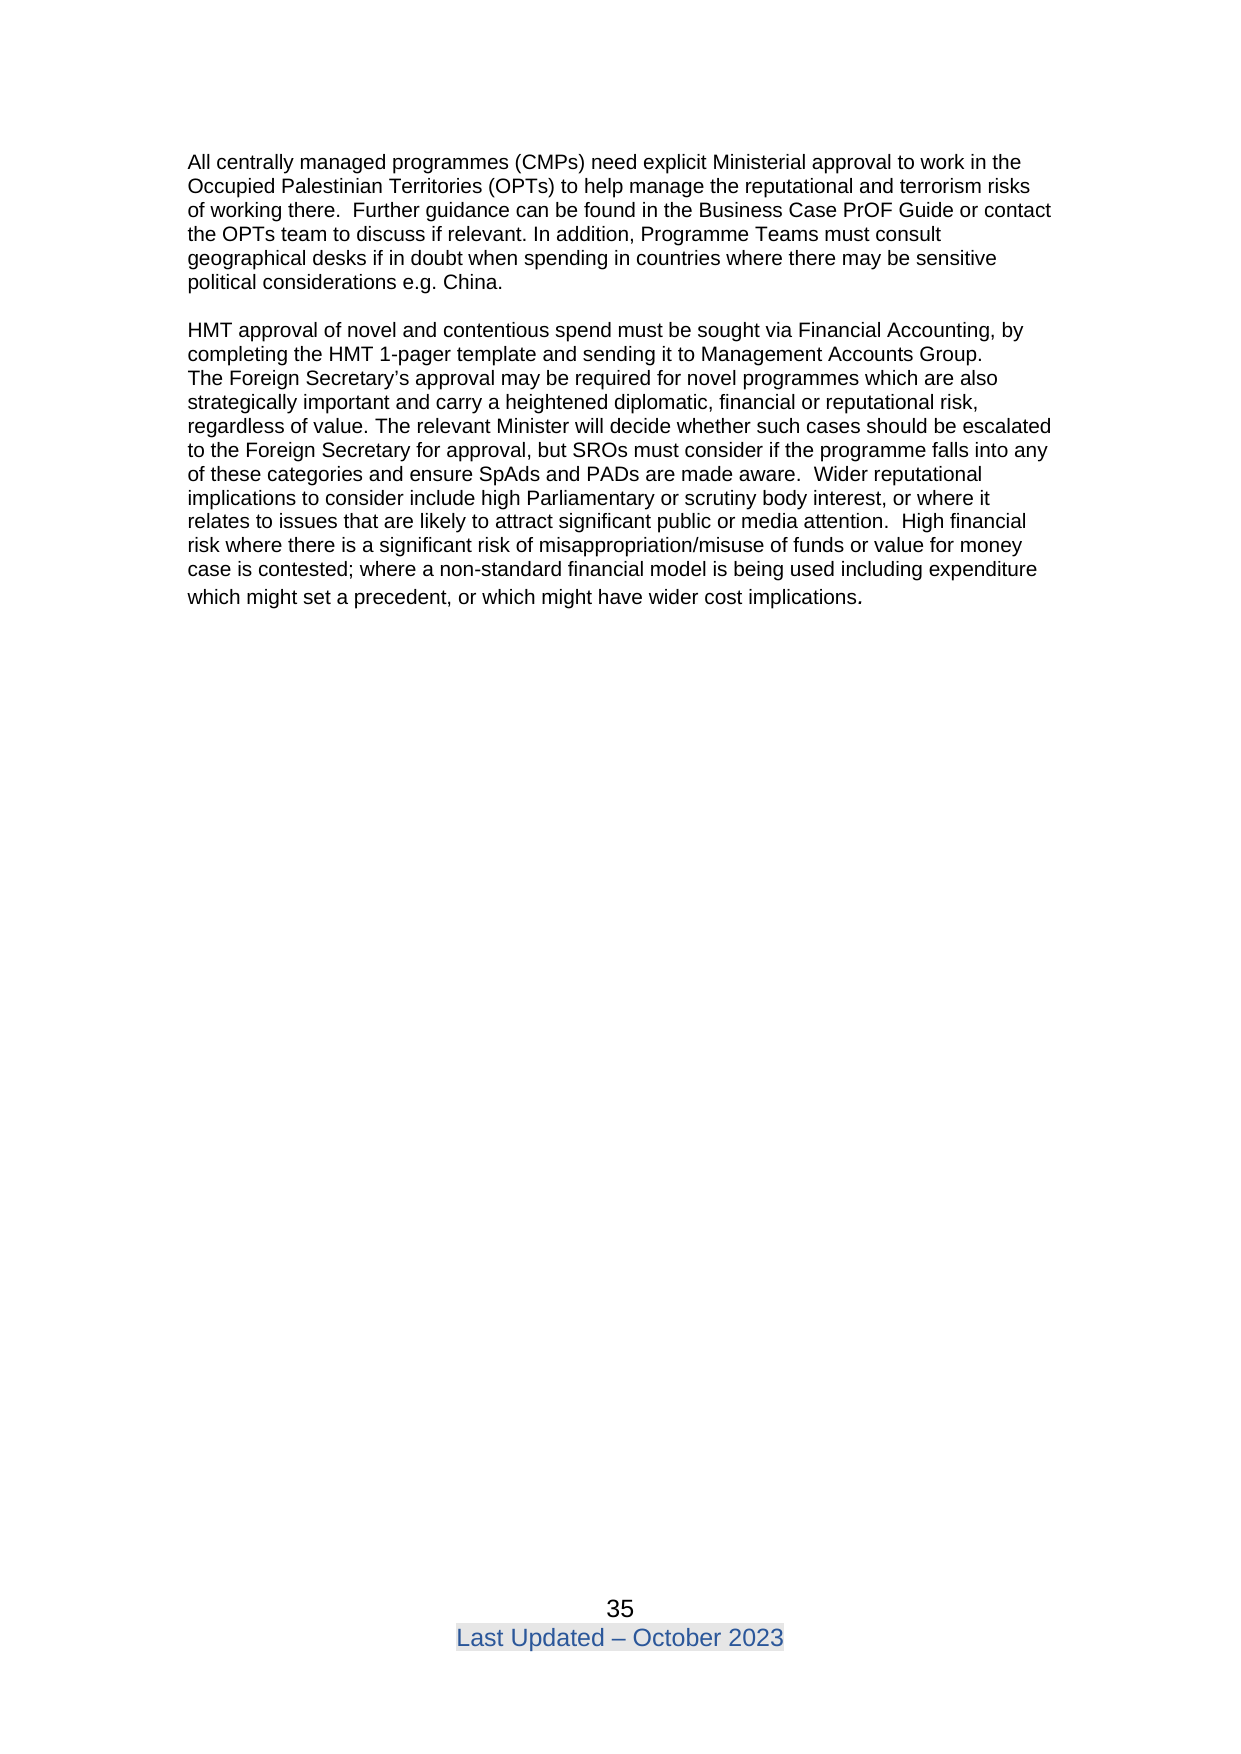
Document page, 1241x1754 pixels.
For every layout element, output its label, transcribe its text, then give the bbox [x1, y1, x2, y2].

text HMT approval of novel and contentious spend must be sought via Financial Accounting, by completing the HMT 1-pager template and sending it to Management Accounts Group. [187, 318, 1053, 366]
text The Foreign Secretary’s approval may be required for novel programmes which are also strategically important and carry a heightened diplomatic, financial or reputational risk, regardless of value. The relevant Minister will decide whether such cases should be escalated to the Foreign Secretary for approval, but SROs must consider if the programme falls into any of these categories and ensure SpAds and PADs are made aware. Wider reputational implications to consider include high Parliamentary or scrutiny body interest, or where it relates to issues that are likely to attract significant public or media attention. High financial risk where there is a significant risk of misappropriation/misuse of funds or value for money case is contested; where a non-standard financial model is being used including expenditure which might set a precedent, or which might have wider cost implications. [187, 366, 1053, 610]
text All centrally managed programmes (CMPs) need explicit Ministerial approval to work in the Occupied Palestinian Territories (OPTs) to help manage the reputational and terrorism risks of working there. Further guidance can be found in the Business Case PrOF Guide or contact the OPTs team to discuss if relevant. In addition, Programme Teams must consult geographical desks if in doubt when spending in countries where there may be sensitive political considerations e.g. China. [187, 150, 1053, 294]
